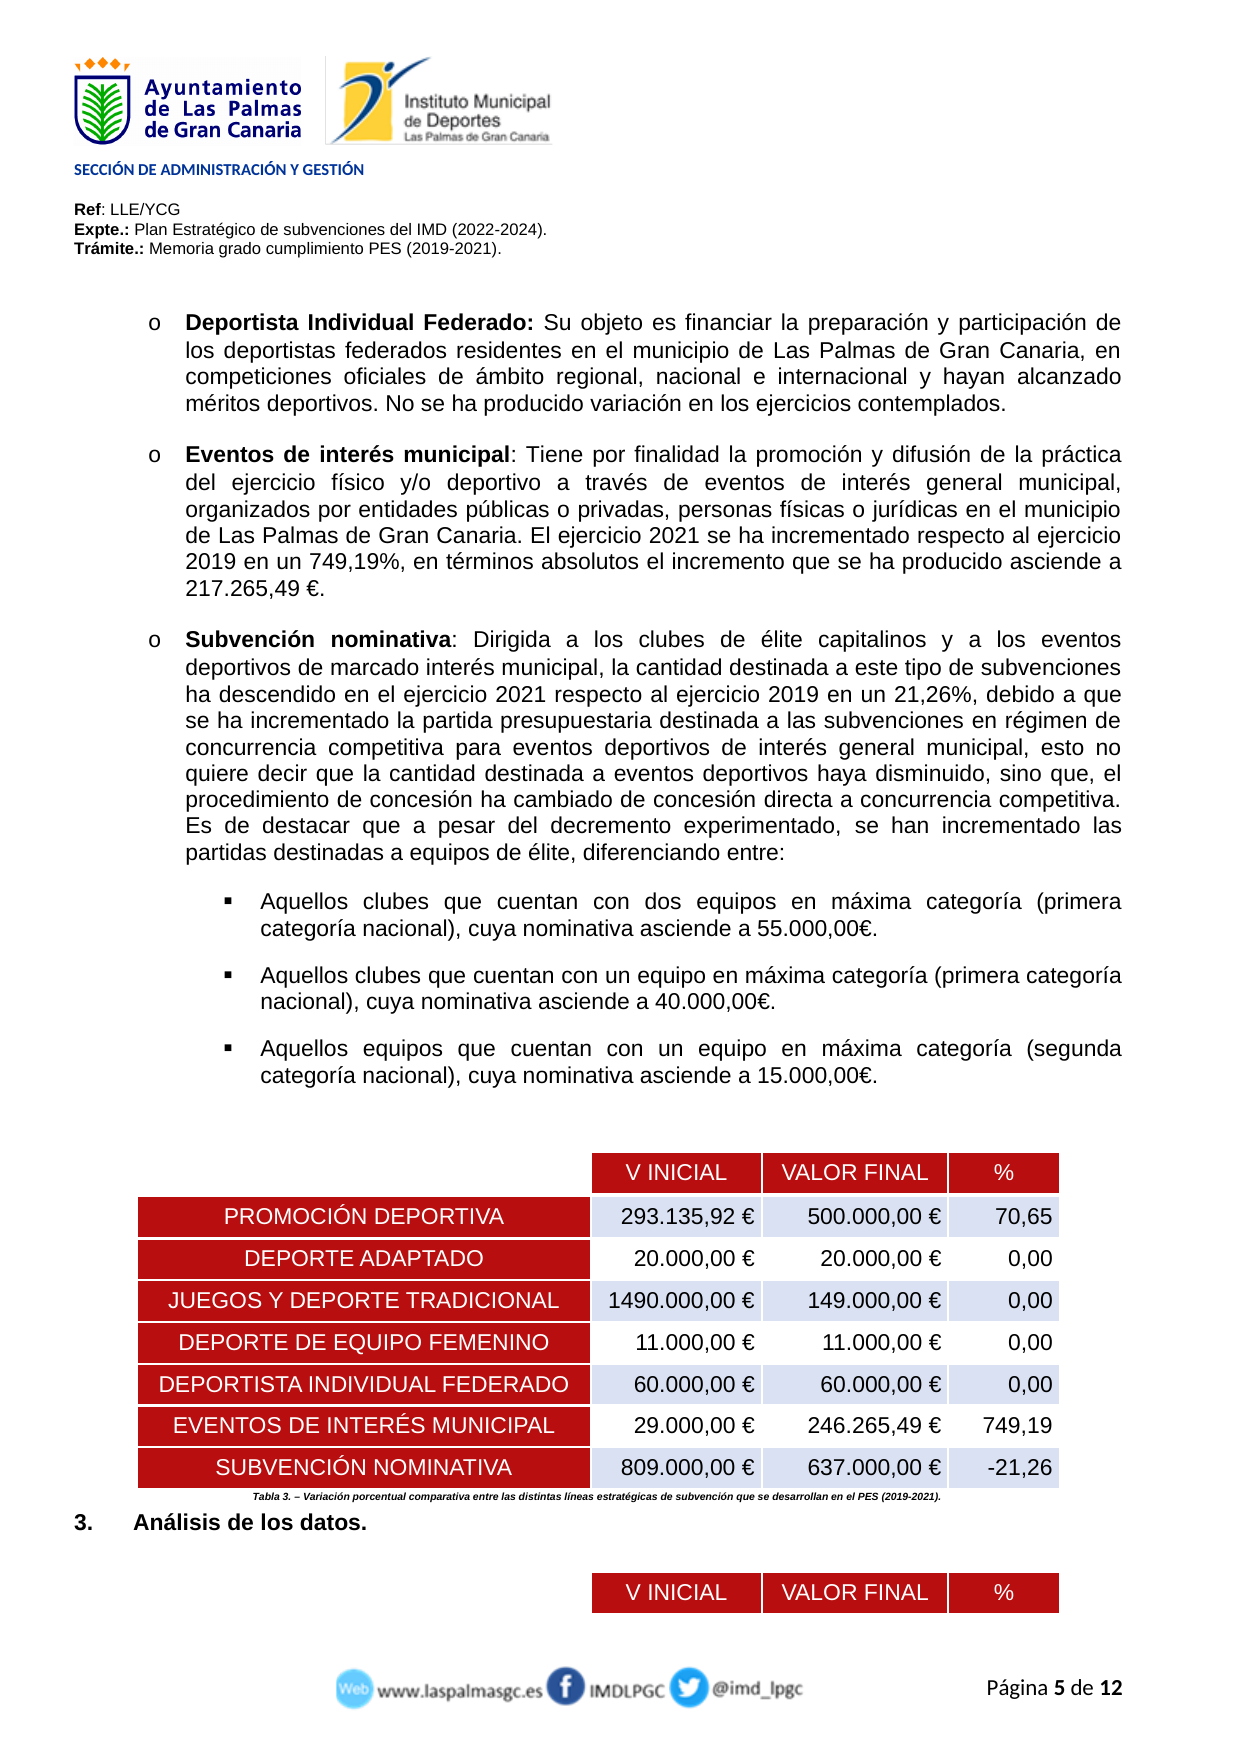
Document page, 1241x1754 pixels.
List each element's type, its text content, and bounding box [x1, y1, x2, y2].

table_cell 70,65 [949, 1197, 1059, 1237]
table_cell -21,26 [949, 1448, 1059, 1488]
table_cell JUEGOS Y DEPORTE TRADICIONAL [138, 1281, 590, 1321]
table_cell 749,19 [949, 1407, 1059, 1446]
table_cell 1490.000,00 € [592, 1281, 761, 1321]
table_cell 0,00 [949, 1365, 1059, 1404]
list Aquellos equipos que cuentan con un equipo en máxima categoría (segunda categoría nacional), cuya nominativa asciende a 15.000,00€. [223, 1035, 1122, 1088]
table_cell 11.000,00 € [763, 1323, 947, 1363]
table_header % [949, 1573, 1059, 1613]
list Aquellos clubes que cuentan con un equipo en máxima categoría (primera categoría nacional), cuya nominativa asciende a 40.000,00€. [223, 962, 1122, 1014]
table_cell 500.000,00 € [763, 1197, 947, 1237]
list Eventos de interés municipal: Tiene por finalidad la promoción y difusión de la práctica del ejercicio físico y/o deportivo a través de eventos de interés general municipal, organizados por entidades públicas o privadas, personas físicas o jurídicas en el municipio de Las Palmas de Gran Canaria. El ejercicio 2021 se ha incrementado respecto al ejercicio 2019 en un 749,19%, en términos absolutos el incremento que se ha producido asciende a 217.265,49 €. [148, 441, 1122, 601]
table_cell PROMOCIÓN DEPORTIVA [138, 1197, 590, 1237]
table_cell 149.000,00 € [763, 1281, 947, 1321]
table_cell DEPORTISTA INDIVIDUAL FEDERADO [138, 1365, 590, 1404]
table_header V INICIAL [592, 1153, 761, 1193]
table_header VALOR FINAL [763, 1153, 947, 1193]
table_header % [949, 1153, 1059, 1193]
table_header VALOR FINAL [763, 1573, 947, 1613]
list Análisis de los datos. [74, 1509, 1122, 1536]
table_cell 0,00 [949, 1281, 1059, 1321]
table_cell 293.135,92 € [592, 1197, 761, 1237]
table_cell 0,00 [949, 1323, 1059, 1363]
table_header [136, 1570, 590, 1613]
table_cell EVENTOS DE INTERÉS MUNICIPAL [138, 1407, 590, 1446]
list Deportista Individual Federado: Su objeto es financiar la preparación y participación de los deportistas federados residentes en el municipio de Las Palmas de Gran Canaria, en competiciones oficiales de ámbito regional, nacional e internacional y hayan alcanzado méritos deportivos. No se ha producido variación en los ejercicios contemplados. [148, 308, 1122, 416]
table_cell DEPORTE DE EQUIPO FEMENINO [138, 1323, 590, 1363]
table_cell 246.265,49 € [763, 1407, 947, 1446]
list Subvención nominativa: Dirigida a los clubes de élite capitalinos y a los eventos deportivos de marcado interés municipal, la cantidad destinada a este tipo de subvenciones ha descendido en el ejercicio 2021 respecto al ejercicio 2019 en un 21,26%, debido a que se ha incrementado la partida presupuestaria destinada a las subvenciones en régimen de concurrencia competitiva para eventos deportivos de interés general municipal, esto no quiere decir que la cantidad destinada a eventos deportivos haya disminuido, sino que, el procedimiento de concesión ha cambiado de concesión directa a concurrencia competitiva. Es de destacar que a pesar del decremento experimentado, se han incrementado las partidas destinadas a equipos de élite, diferenciando entre: [148, 626, 1122, 865]
table_cell 809.000,00 € [592, 1448, 761, 1488]
table_header [136, 1150, 590, 1193]
table_cell 0,00 [949, 1240, 1059, 1279]
table_cell 11.000,00 € [592, 1323, 761, 1363]
table_cell 60.000,00 € [592, 1365, 761, 1404]
table_cell 60.000,00 € [763, 1365, 947, 1404]
table_cell 637.000,00 € [763, 1448, 947, 1488]
table_cell 29.000,00 € [592, 1407, 761, 1446]
table_cell 20.000,00 € [763, 1240, 947, 1279]
text Tabla 3. – Variación porcentual comparativa entre las distintas líneas estratégicas de subvención que se desarrollan en el PES (2019-2021). [74, 1490, 1122, 1509]
table_cell SUBVENCIÓN NOMINATIVA [138, 1448, 590, 1488]
list Aquellos clubes que cuentan con dos equipos en máxima categoría (primera categoría nacional), cuya nominativa asciende a 55.000,00€. [223, 888, 1122, 941]
table_cell 20.000,00 € [592, 1240, 761, 1279]
table_header V INICIAL [592, 1573, 761, 1613]
table_cell DEPORTE ADAPTADO [138, 1240, 590, 1279]
